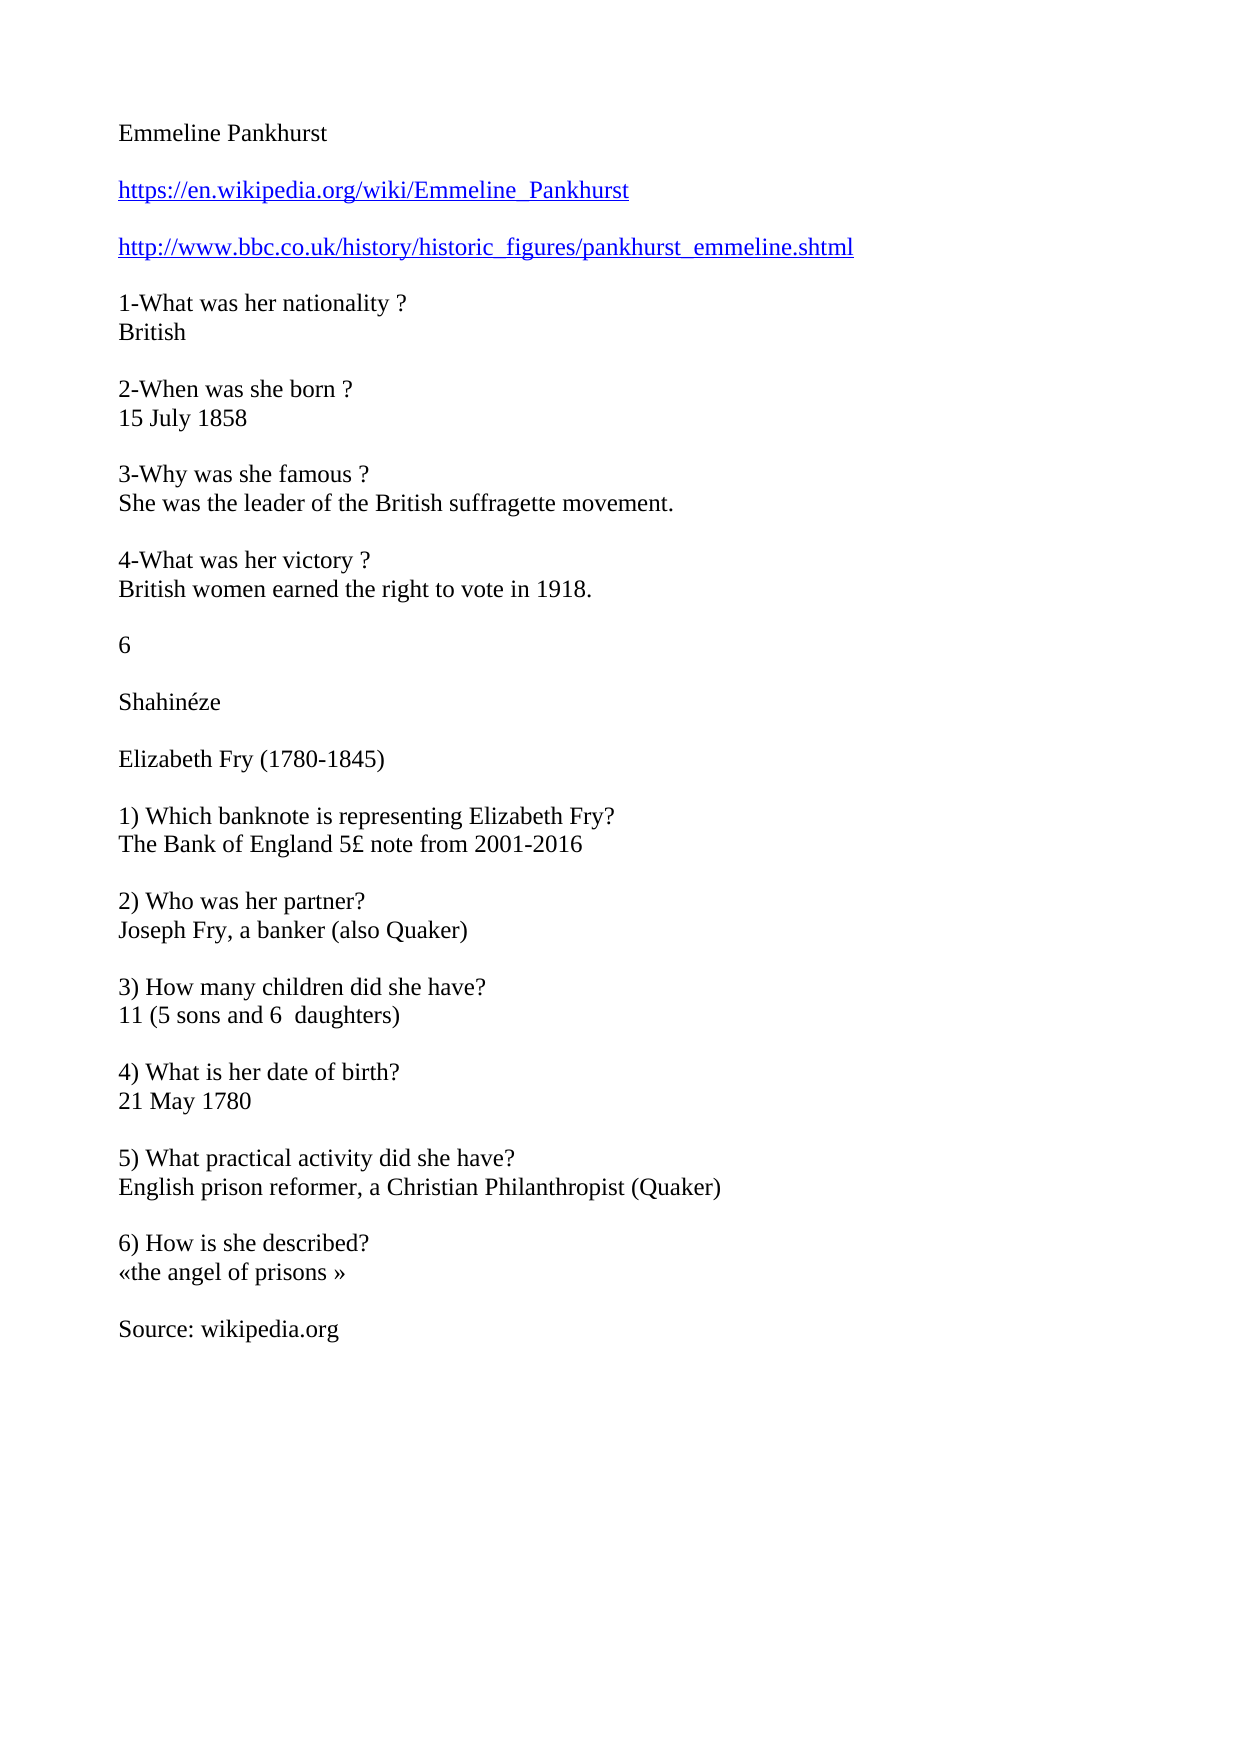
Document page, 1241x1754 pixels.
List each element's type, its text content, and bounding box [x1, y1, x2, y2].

text 6) How is she described? [118, 1228, 1122, 1257]
text «the angel of prisons » [118, 1257, 1122, 1286]
text 4) What is her date of birth? [118, 1057, 1122, 1086]
text 4-What was her victory ? [118, 545, 1122, 574]
text 3) How many children did she have? [118, 972, 1122, 1001]
text 5) What practical activity did she have? [118, 1143, 1122, 1172]
text Shahinéze [118, 687, 1122, 716]
text Elizabeth Fry (1780-1845) [118, 744, 1122, 773]
text British women earned the right to vote in 1918. [118, 574, 1122, 602]
text Source: wikipedia.org [118, 1314, 1122, 1343]
text 2-When was she born ? [118, 374, 1122, 403]
text 21 May 1780 [118, 1086, 1122, 1115]
text 3-Why was she famous ? [118, 459, 1122, 488]
text 15 July 1858 [118, 403, 1122, 431]
text 2) Who was her partner? [118, 886, 1122, 915]
text British [118, 317, 1122, 346]
text 11 (5 sons and 6 daughters) [118, 1001, 1122, 1029]
text 6 [118, 631, 1122, 659]
text https://en.wikipedia.org/wiki/Emmeline_Pankhurst [118, 175, 1122, 204]
text Joseph Fry, a banker (also Quaker) [118, 915, 1122, 944]
text English prison reformer, a Christian Philanthropist (Quaker) [118, 1172, 1122, 1200]
text Emmeline Pankhurst [118, 118, 1122, 147]
text http://www.bbc.co.uk/history/historic_figures/pankhurst_emmeline.shtml [118, 232, 1122, 260]
text The Bank of England 5£ note from 2001-2016 [118, 829, 1122, 858]
text 1-What was her nationality ? [118, 288, 1122, 317]
text 1) Which banknote is representing Elizabeth Fry? [118, 801, 1122, 829]
text She was the leader of the British suffragette movement. [118, 488, 1122, 517]
